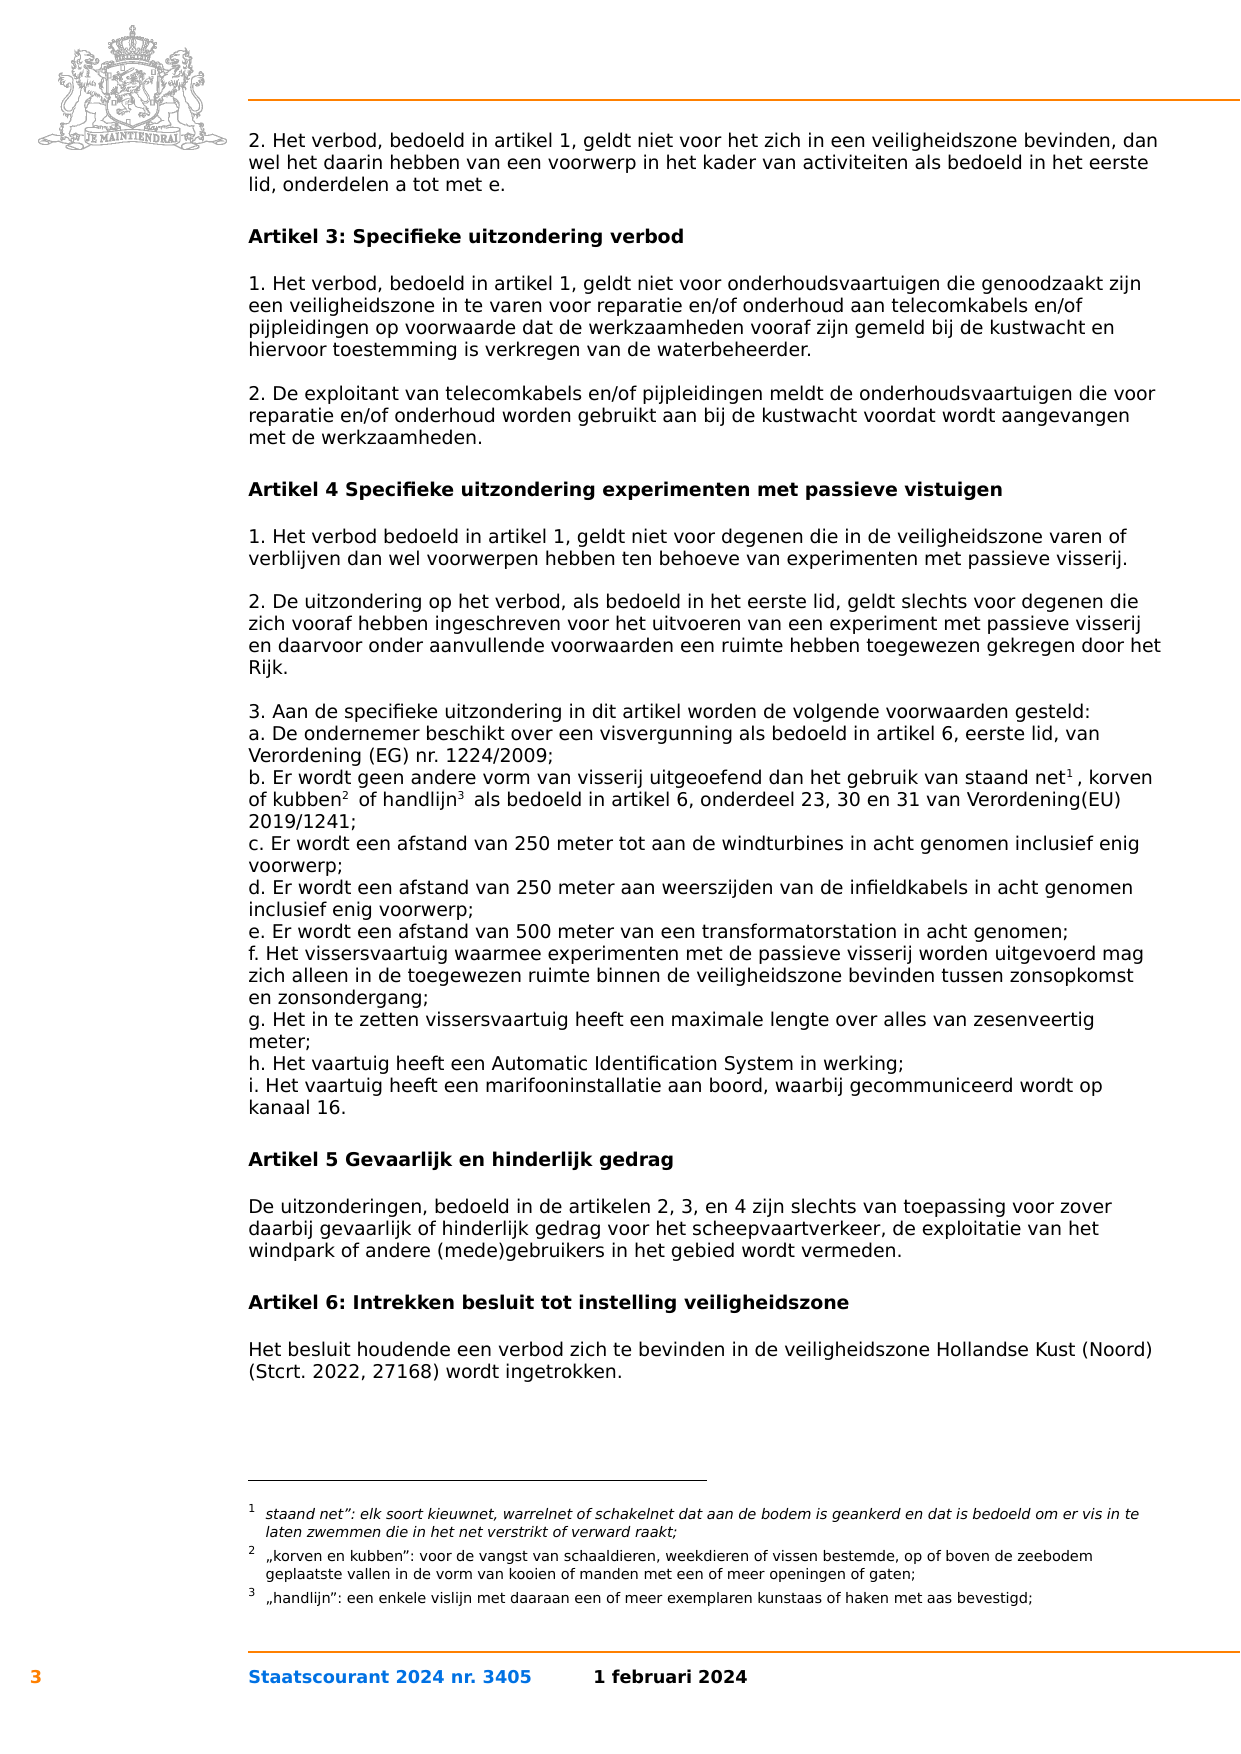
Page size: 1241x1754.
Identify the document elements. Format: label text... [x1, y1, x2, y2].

text 2. De uitzondering op het verbod, als bedoeld in het eerste lid, geldt slechts voor degenen die zich vooraf hebben ingeschreven voor het uitvoeren van een experiment met passieve visserij en daarvoor onder aanvullende voorwaarden een ruimte hebben toegewezen gekregen door het Rijk. [248, 591, 1163, 679]
picture [38, 25, 227, 150]
text e. Er wordt een afstand van 500 meter van een transformatorstation in acht genomen; [248, 921, 1163, 943]
text 2. Het verbod, bedoeld in artikel 1, geldt niet voor het zich in een veiligheidszone bevinden, dan wel het daarin hebben van een voorwerp in het kader van activiteiten als bedoeld in het eerste lid, onderdelen a tot met e. [248, 130, 1163, 196]
text g. Het in te zetten vissersvaartuig heeft een maximale lengte over alles van zesenveertig meter; [248, 1009, 1163, 1053]
text d. Er wordt een afstand van 250 meter aan weerszijden van de infieldkabels in acht genomen inclusief enig voorwerp; [248, 877, 1163, 921]
text De uitzonderingen, bedoeld in de artikelen 2, 3, en 4 zijn slechts van toepassing voor zover daarbij gevaarlijk of hinderlijk gedrag voor het scheepvaartverkeer, de exploitatie van het windpark of andere (mede)gebruikers in het gebied wordt vermeden. [248, 1196, 1163, 1262]
subtitle Artikel 6: Intrekken besluit tot instelling veiligheidszone [248, 1292, 1163, 1314]
text f. Het vissersvaartuig waarmee experimenten met de passieve visserij worden uitgevoerd mag zich alleen in de toegewezen ruimte binnen de veiligheidszone bevinden tussen zonsopkomst en zonsondergang; [248, 943, 1163, 1009]
text staand net”: elk soort kieuwnet, warrelnet of schakelnet dat aan de bodem is geankerd en dat is bedoeld om er vis in te laten zwemmen die in het net verstrikt of verward raakt; [248, 1502, 1163, 1541]
text „handlijn”: een enkele vislijn met daaraan een of meer exemplaren kunstaas of haken met aas bevestigd; [248, 1586, 1163, 1608]
text b. Er wordt geen andere vorm van visserij uitgeoefend dan het gebruik van staand net, korven of kubben of handlijn als bedoeld in artikel 6, onderdeel 23, 30 en 31 van Verordening(EU) 2019/1241; [248, 767, 1163, 833]
text 2. De exploitant van telecomkabels en/of pijpleidingen meldt de onderhoudsvaartuigen die voor reparatie en/of onderhoud worden gebruikt aan bij de kustwacht voordat wordt aangevangen met de werkzaamheden. [248, 383, 1163, 448]
text 1. Het verbod bedoeld in artikel 1, geldt niet voor degenen die in de veiligheidszone varen of verblijven dan wel voorwerpen hebben ten behoeve van experimenten met passieve visserij. [248, 526, 1163, 569]
text i. Het vaartuig heeft een marifooninstallatie aan boord, waarbij gecommuniceerd wordt op kanaal 16. [248, 1075, 1163, 1119]
text „korven en kubben”: voor de vangst van schaaldieren, weekdieren of vissen bestemde, op of boven de zeebodem geplaatste vallen in de vorm van kooien of manden met een of meer openingen of gaten; [248, 1544, 1163, 1583]
text 1. Het verbod, bedoeld in artikel 1, geldt niet voor onderhoudsvaartuigen die genoodzaakt zijn een veiligheidszone in te varen voor reparatie en/of onderhoud aan telecomkabels en/of pijpleidingen op voorwaarde dat de werkzaamheden vooraf zijn gemeld bij de kustwacht en hiervoor toestemming is verkregen van de waterbeheerder. [248, 273, 1163, 361]
text Het besluit houdende een verbod zich te bevinden in de veiligheidszone Hollandse Kust (Noord) (Stcrt. 2022, 27168) wordt ingetrokken. [248, 1339, 1163, 1383]
text h. Het vaartuig heeft een Automatic Identification System in werking; [248, 1053, 1163, 1075]
text c. Er wordt een afstand van 250 meter tot aan de windturbines in acht genomen inclusief enig voorwerp; [248, 833, 1163, 877]
subtitle Artikel 3: Specifieke uitzondering verbod [248, 226, 1163, 248]
text 3. Aan de specifieke uitzondering in dit artikel worden de volgende voorwaarden gesteld: [248, 701, 1163, 723]
subtitle Artikel 4 Specifieke uitzondering experimenten met passieve vistuigen [248, 478, 1163, 501]
text a. De ondernemer beschikt over een visvergunning als bedoeld in artikel 6, eerste lid, van Verordening (EG) nr. 1224/2009; [248, 723, 1163, 767]
subtitle Artikel 5 Gevaarlijk en hinderlijk gedrag [248, 1149, 1163, 1171]
